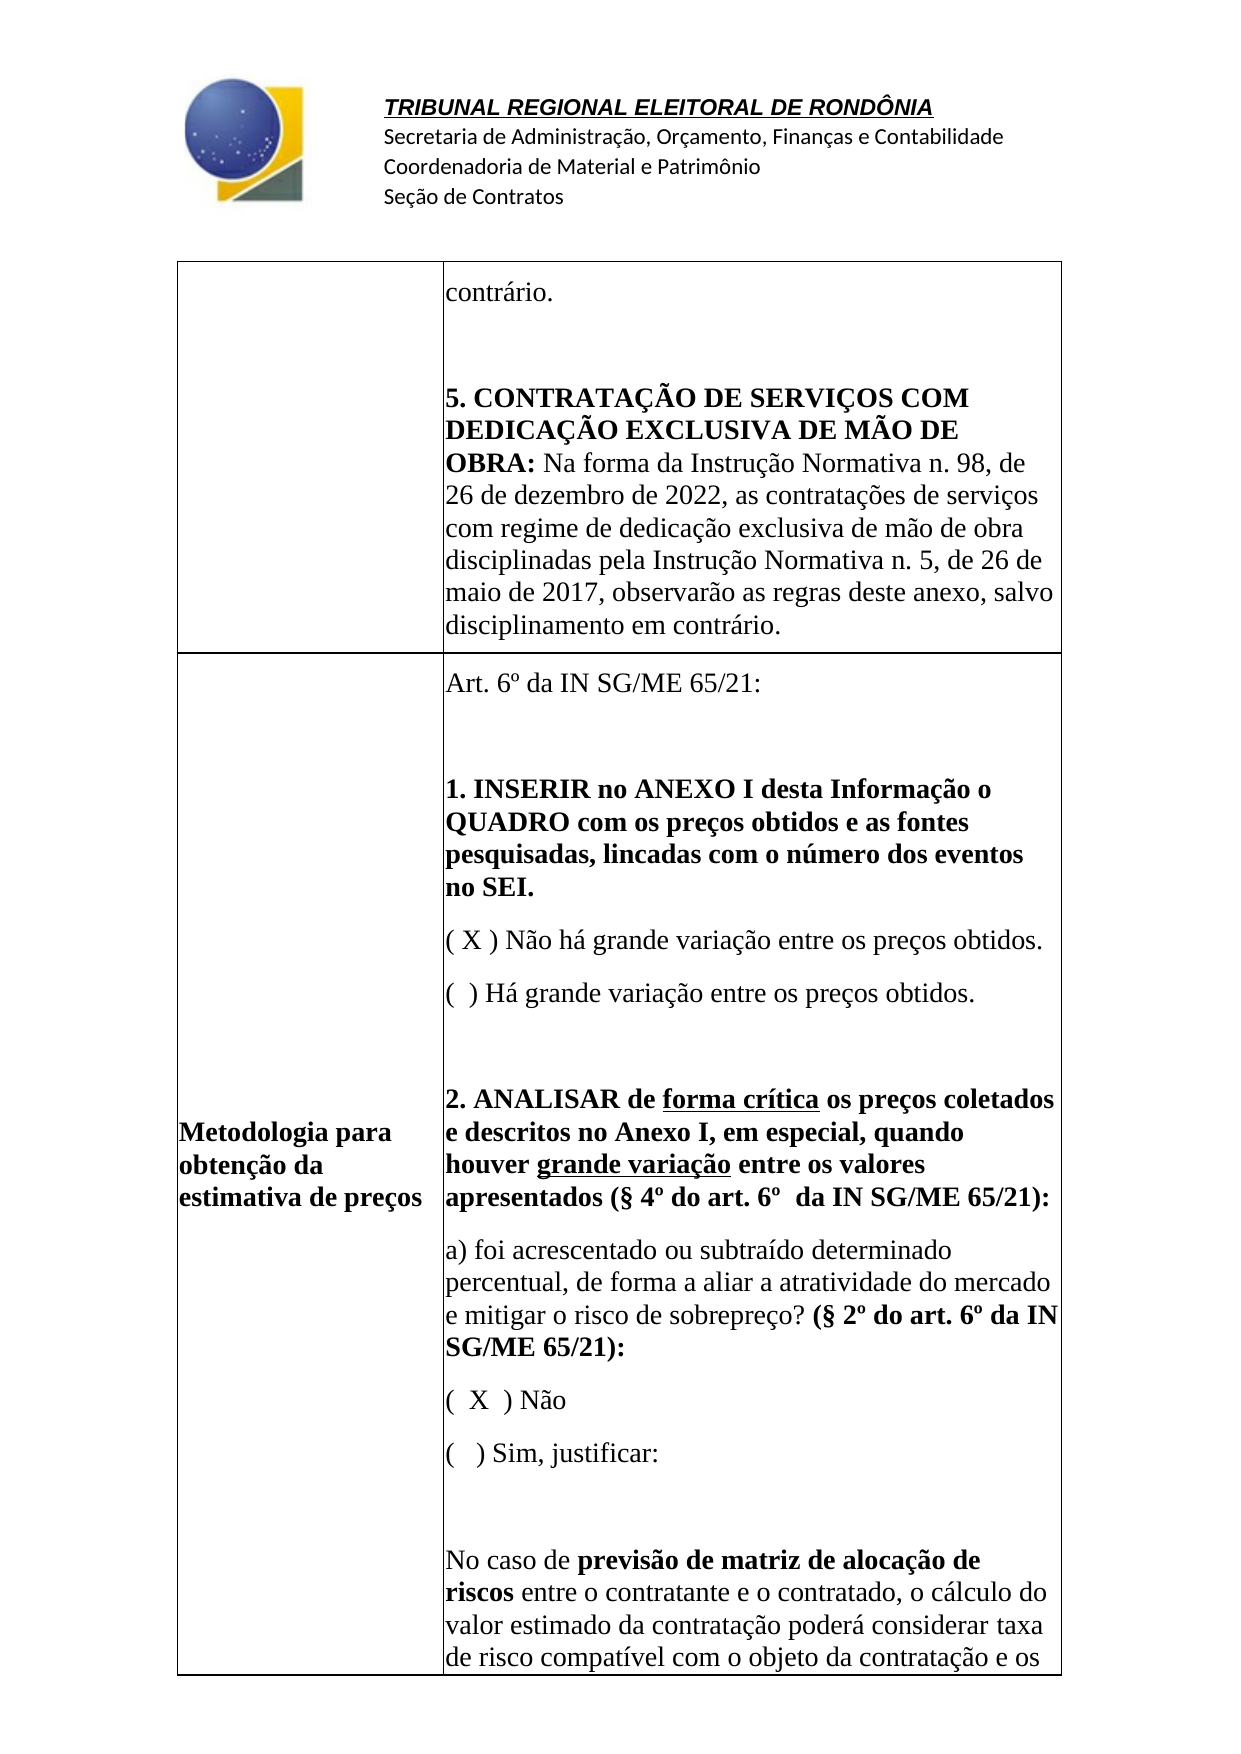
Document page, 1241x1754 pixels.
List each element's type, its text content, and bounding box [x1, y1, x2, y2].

table_cell contrário. 5. CONTRATAÇÃO DE SERVIÇOS COM DEDICAÇÃO EXCLUSIVA DE MÃO DE OBRA: Na forma da Instrução Normativa n. 98, de 26 de dezembro de 2022, as contratações de serviços com regime de dedicação exclusiva de mão de obra disciplinadas pela Instrução Normativa n. 5, de 26 de maio de 2017, observarão as regras deste anexo, salvo disciplinamento em contrário. [444, 262, 1061, 652]
table_cell Metodologia para obtenção da estimativa de preços [178, 654, 443, 1674]
table_cell Art. 6º da IN SG/ME 65/21: 1. INSERIR no ANEXO I desta Informação o QUADRO com os preços obtidos e as fontes pesquisadas, lincadas com o número dos eventos no SEI. ( X ) Não há grande variação entre os preços obtidos. ( ) Há grande variação entre os preços obtidos. 2. ANALISAR de forma crítica os preços coletados e descritos no Anexo I, em especial, quando houver grande variação entre os valores apresentados (§ 4º do art. 6º da IN SG/ME 65/21): a) foi acrescentado ou subtraído determinado percentual, de forma a aliar a atratividade do mercado e mitigar o risco de sobrepreço? (§ 2º do art. 6º da IN SG/ME 65/21): ( X ) Não ( ) Sim, justificar: No caso de previsão de matriz de alocação de riscos entre o contratante e o contratado, o cálculo do valor estimado da contratação poderá considerar taxa de risco compatível com o objeto da contratação e os [444, 654, 1061, 1674]
table_cell [178, 262, 443, 652]
